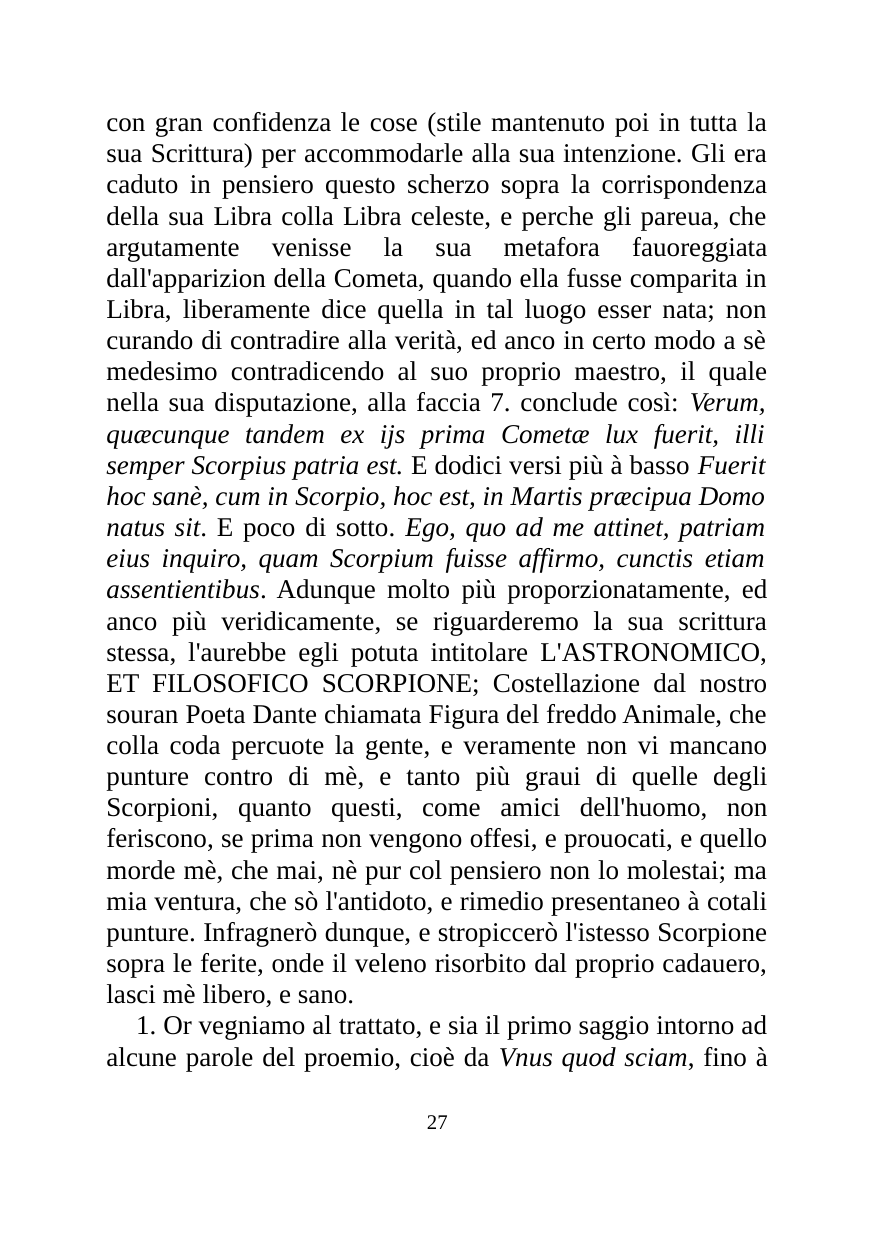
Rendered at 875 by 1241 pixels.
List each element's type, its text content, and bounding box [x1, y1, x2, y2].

text con gran confidenza le cose (stile mantenuto poi in tutta la sua Scrittura) per accommodarle alla sua intenzione. Gli era caduto in pensiero questo scherzo sopra la corrispondenza della sua Libra colla Libra celeste, e perche gli pareua, che argutamente venisse la sua metafora fauoreggiata dall'apparizion della Cometa, quando ella fusse comparita in Libra, liberamente dice quella in tal luogo esser nata; non curando di contradire alla verità, ed anco in certo modo a sè medesimo contradicendo al suo proprio maestro, il quale nella sua disputazione, alla faccia 7. conclude così: Verum, quæcunque tandem ex ijs prima Cometæ lux fuerit, illi semper Scorpius patria est. E dodici versi più à basso Fuerit hoc sanè, cum in Scorpio, hoc est, in Martis præcipua Domo natus sit. E poco di sotto. Ego, quo ad me attinet, patriam eius inquiro, quam Scorpium fuisse affirmo, cunctis etiam assentientibus. Adunque molto più proporzionatamente, ed anco più veridicamente, se riguarderemo la sua scrittura stessa, l'aurebbe egli potuta intitolare L'ASTRONOMICO, ET FILOSOFICO SCORPIONE; Costellazione dal nostro souran Poeta Dante chiamata Figura del freddo Animale, che colla coda percuote la gente, e veramente non vi mancano punture contro di mè, e tanto più graui di quelle degli Scorpioni, quanto questi, come amici dell'huomo, non feriscono, se prima non vengono offesi, e prouocati, e quello morde mè, che mai, nè pur col pensiero non lo molestai; ma mia ventura, che sò l'antidoto, e rimedio presentaneo à cotali punture. Infragnerò dunque, e stropiccerò l'istesso Scorpione sopra le ferite, onde il veleno risorbito dal proprio cadauero, lasci mè libero, e sano. [106, 106, 768, 1009]
text 1. Or vegniamo al trattato, e sia il primo saggio intorno ad alcune parole del proemio, cioè da Vnus quod sciam, fino à [106, 1009, 768, 1072]
